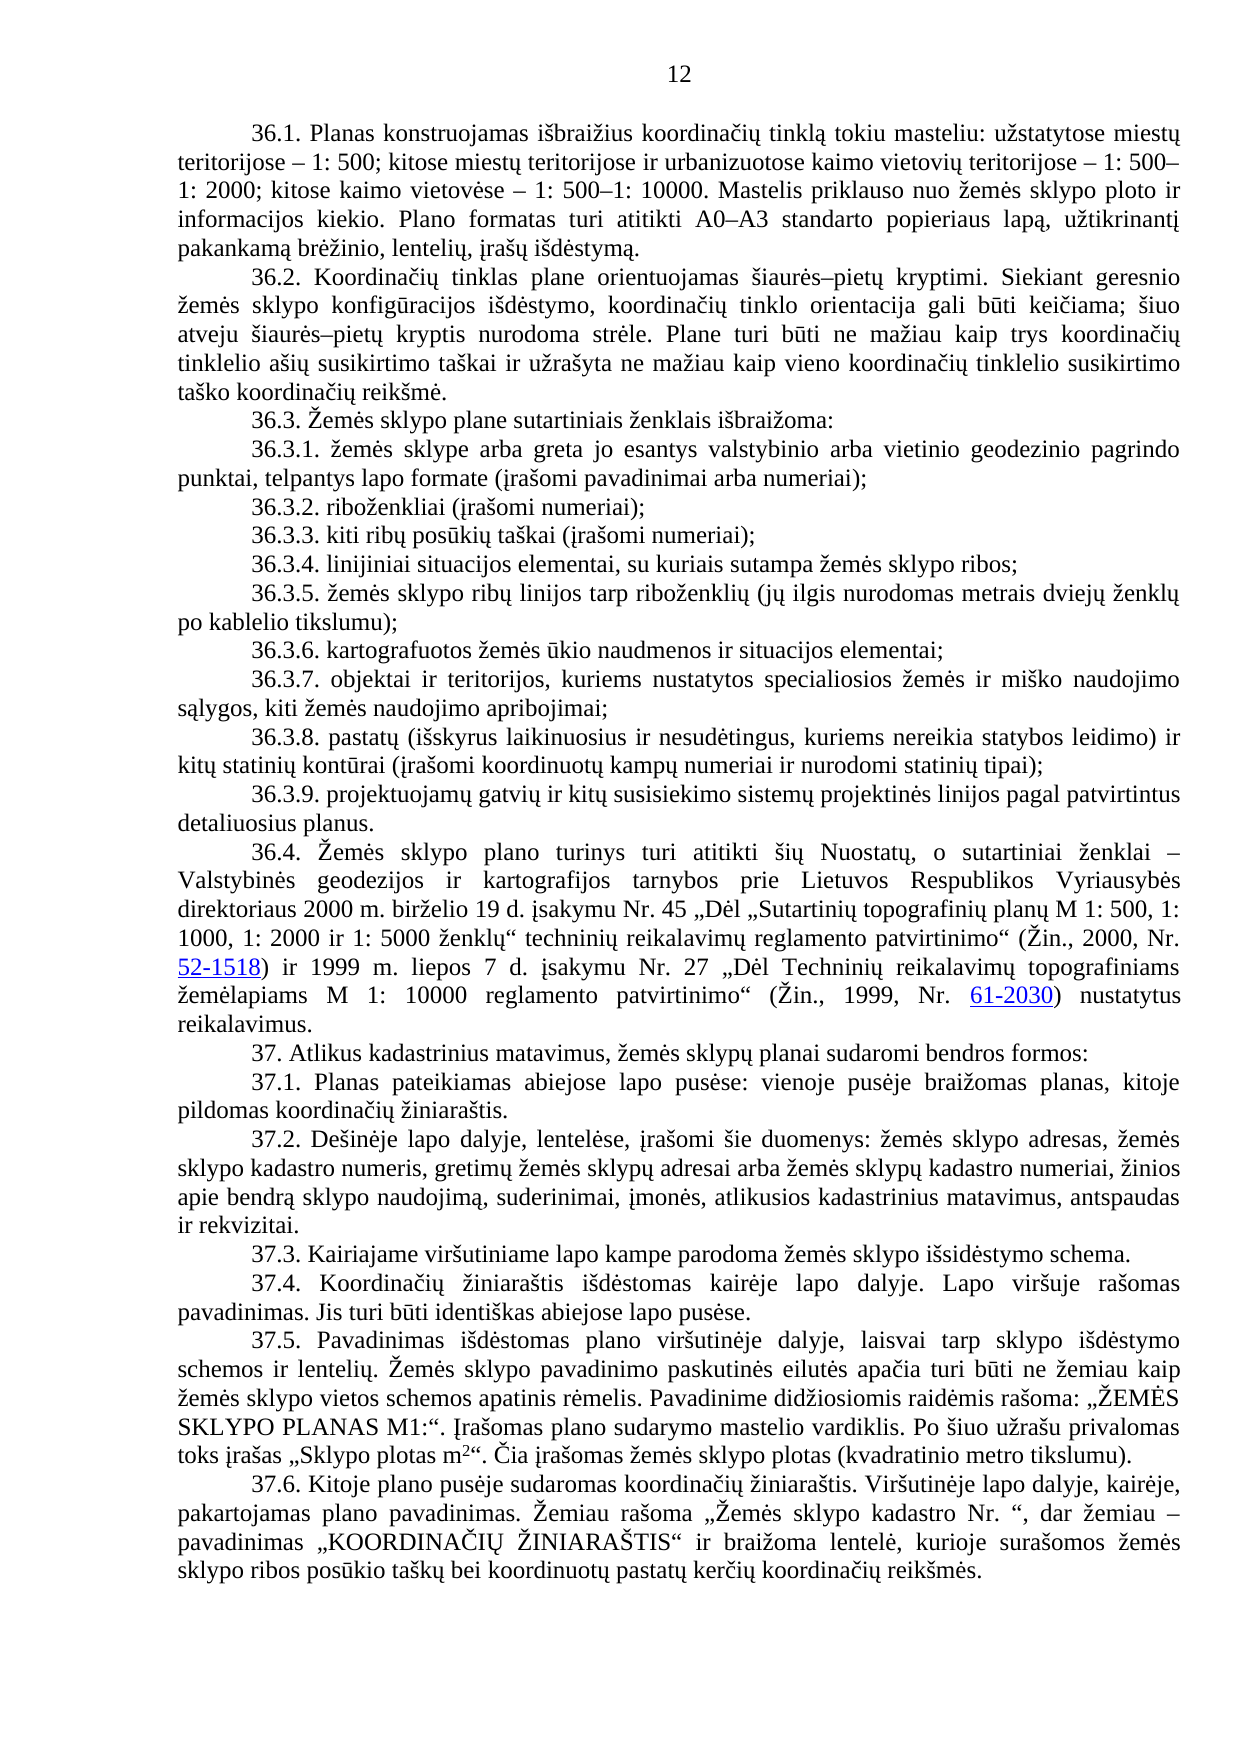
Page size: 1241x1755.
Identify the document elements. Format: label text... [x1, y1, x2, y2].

text 36.3.5. žemės sklypo ribų linijos tarp riboženklių (jų ilgis nurodomas metrais dviejų ženklų po kablelio tikslumu); [177, 578, 1181, 636]
text 36.1. Planas konstruojamas išbraižius koordinačių tinklą tokiu masteliu: užstatytose miestų teritorijose – 1: 500; kitose miestų teritorijose ir urbanizuotose kaimo vietovių teritorijose – 1: 500–1: 2000; kitose kaimo vietovėse – 1: 500–1: 10000. Mastelis priklauso nuo žemės sklypo ploto ir informacijos kiekio. Plano formatas turi atitikti A0–A3 standarto popieriaus lapą, užtikrinantį pakankamą brėžinio, lentelių, įrašų išdėstymą. [177, 118, 1181, 262]
text 36.3.8. pastatų (išskyrus laikinuosius ir nesudėtingus, kuriems nereikia statybos leidimo) ir kitų statinių kontūrai (įrašomi koordinuotų kampų numeriai ir nurodomi statinių tipai); [177, 722, 1181, 779]
text 36.3.2. riboženkliai (įrašomi numeriai); [177, 492, 1181, 521]
text 37.3. Kairiajame viršutiniame lapo kampe parodoma žemės sklypo išsidėstymo schema. [177, 1239, 1181, 1268]
text 36.4. Žemės sklypo plano turinys turi atitikti šių Nuostatų, o sutartiniai ženklai – Valstybinės geodezijos ir kartografijos tarnybos prie Lietuvos Respublikos Vyriausybės direktoriaus 2000 m. birželio 19 d. įsakymu Nr. 45 „Dėl „Sutartinių topografinių planų M 1: 500, 1: 1000, 1: 2000 ir 1: 5000 ženklų“ techninių reikalavimų reglamento patvirtinimo“ (Žin., 2000, Nr. 52-1518) ir 1999 m. liepos 7 d. įsakymu Nr. 27 „Dėl Techninių reikalavimų topografiniams žemėlapiams M 1: 10000 reglamento patvirtinimo“ (Žin., 1999, Nr. 61-2030) nustatytus reikalavimus. [177, 837, 1181, 1038]
text 36.3.3. kiti ribų posūkių taškai (įrašomi numeriai); [177, 521, 1181, 549]
text 36.2. Koordinačių tinklas plane orientuojamas šiaurės–pietų kryptimi. Siekiant geresnio žemės sklypo konfigūracijos išdėstymo, koordinačių tinklo orientacija gali būti keičiama; šiuo atveju šiaurės–pietų kryptis nurodoma strėle. Plane turi būti ne mažiau kaip trys koordinačių tinklelio ašių susikirtimo taškai ir užrašyta ne mažiau kaip vieno koordinačių tinklelio susikirtimo taško koordinačių reikšmė. [177, 262, 1181, 406]
text 36.3.7. objektai ir teritorijos, kuriems nustatytos specialiosios žemės ir miško naudojimo sąlygos, kiti žemės naudojimo apribojimai; [177, 664, 1181, 722]
text 36.3.9. projektuojamų gatvių ir kitų susisiekimo sistemų projektinės linijos pagal patvirtintus detaliuosius planus. [177, 779, 1181, 837]
text 36.3. Žemės sklypo plane sutartiniais ženklais išbraižoma: [177, 406, 1181, 434]
text 36.3.4. linijiniai situacijos elementai, su kuriais sutampa žemės sklypo ribos; [177, 549, 1181, 578]
text 37. Atlikus kadastrinius matavimus, žemės sklypų planai sudaromi bendros formos: [177, 1038, 1181, 1067]
text 36.3.6. kartografuotos žemės ūkio naudmenos ir situacijos elementai; [177, 636, 1181, 664]
text 37.5. Pavadinimas išdėstomas plano viršutinėje dalyje, laisvai tarp sklypo išdėstymo schemos ir lentelių. Žemės sklypo pavadinimo paskutinės eilutės apačia turi būti ne žemiau kaip žemės sklypo vietos schemos apatinis rėmelis. Pavadinime didžiosiomis raidėmis rašoma: „ŽEMĖS SKLYPO PLANAS M1:“. Įrašomas plano sudarymo mastelio vardiklis. Po šiuo užrašu privalomas toks įrašas „Sklypo plotas m2“. Čia įrašomas žemės sklypo plotas (kvadratinio metro tikslumu). [177, 1326, 1181, 1469]
text 36.3.1. žemės sklype arba greta jo esantys valstybinio arba vietinio geodezinio pagrindo punktai, telpantys lapo formate (įrašomi pavadinimai arba numeriai); [177, 434, 1181, 492]
text 37.1. Planas pateikiamas abiejose lapo pusėse: vienoje pusėje braižomas planas, kitoje pildomas koordinačių žiniaraštis. [177, 1067, 1181, 1124]
text 37.2. Dešinėje lapo dalyje, lentelėse, įrašomi šie duomenys: žemės sklypo adresas, žemės sklypo kadastro numeris, gretimų žemės sklypų adresai arba žemės sklypų kadastro numeriai, žinios apie bendrą sklypo naudojimą, suderinimai, įmonės, atlikusios kadastrinius matavimus, antspaudas ir rekvizitai. [177, 1124, 1181, 1239]
text 37.6. Kitoje plano pusėje sudaromas koordinačių žiniaraštis. Viršutinėje lapo dalyje, kairėje, pakartojamas plano pavadinimas. Žemiau rašoma „Žemės sklypo kadastro Nr. “, dar žemiau – pavadinimas „KOORDINAČIŲ ŽINIARAŠTIS“ ir braižoma lentelė, kurioje surašomos žemės sklypo ribos posūkio taškų bei koordinuotų pastatų kerčių koordinačių reikšmės. [177, 1469, 1181, 1584]
text 37.4. Koordinačių žiniaraštis išdėstomas kairėje lapo dalyje. Lapo viršuje rašomas pavadinimas. Jis turi būti identiškas abiejose lapo pusėse. [177, 1268, 1181, 1326]
